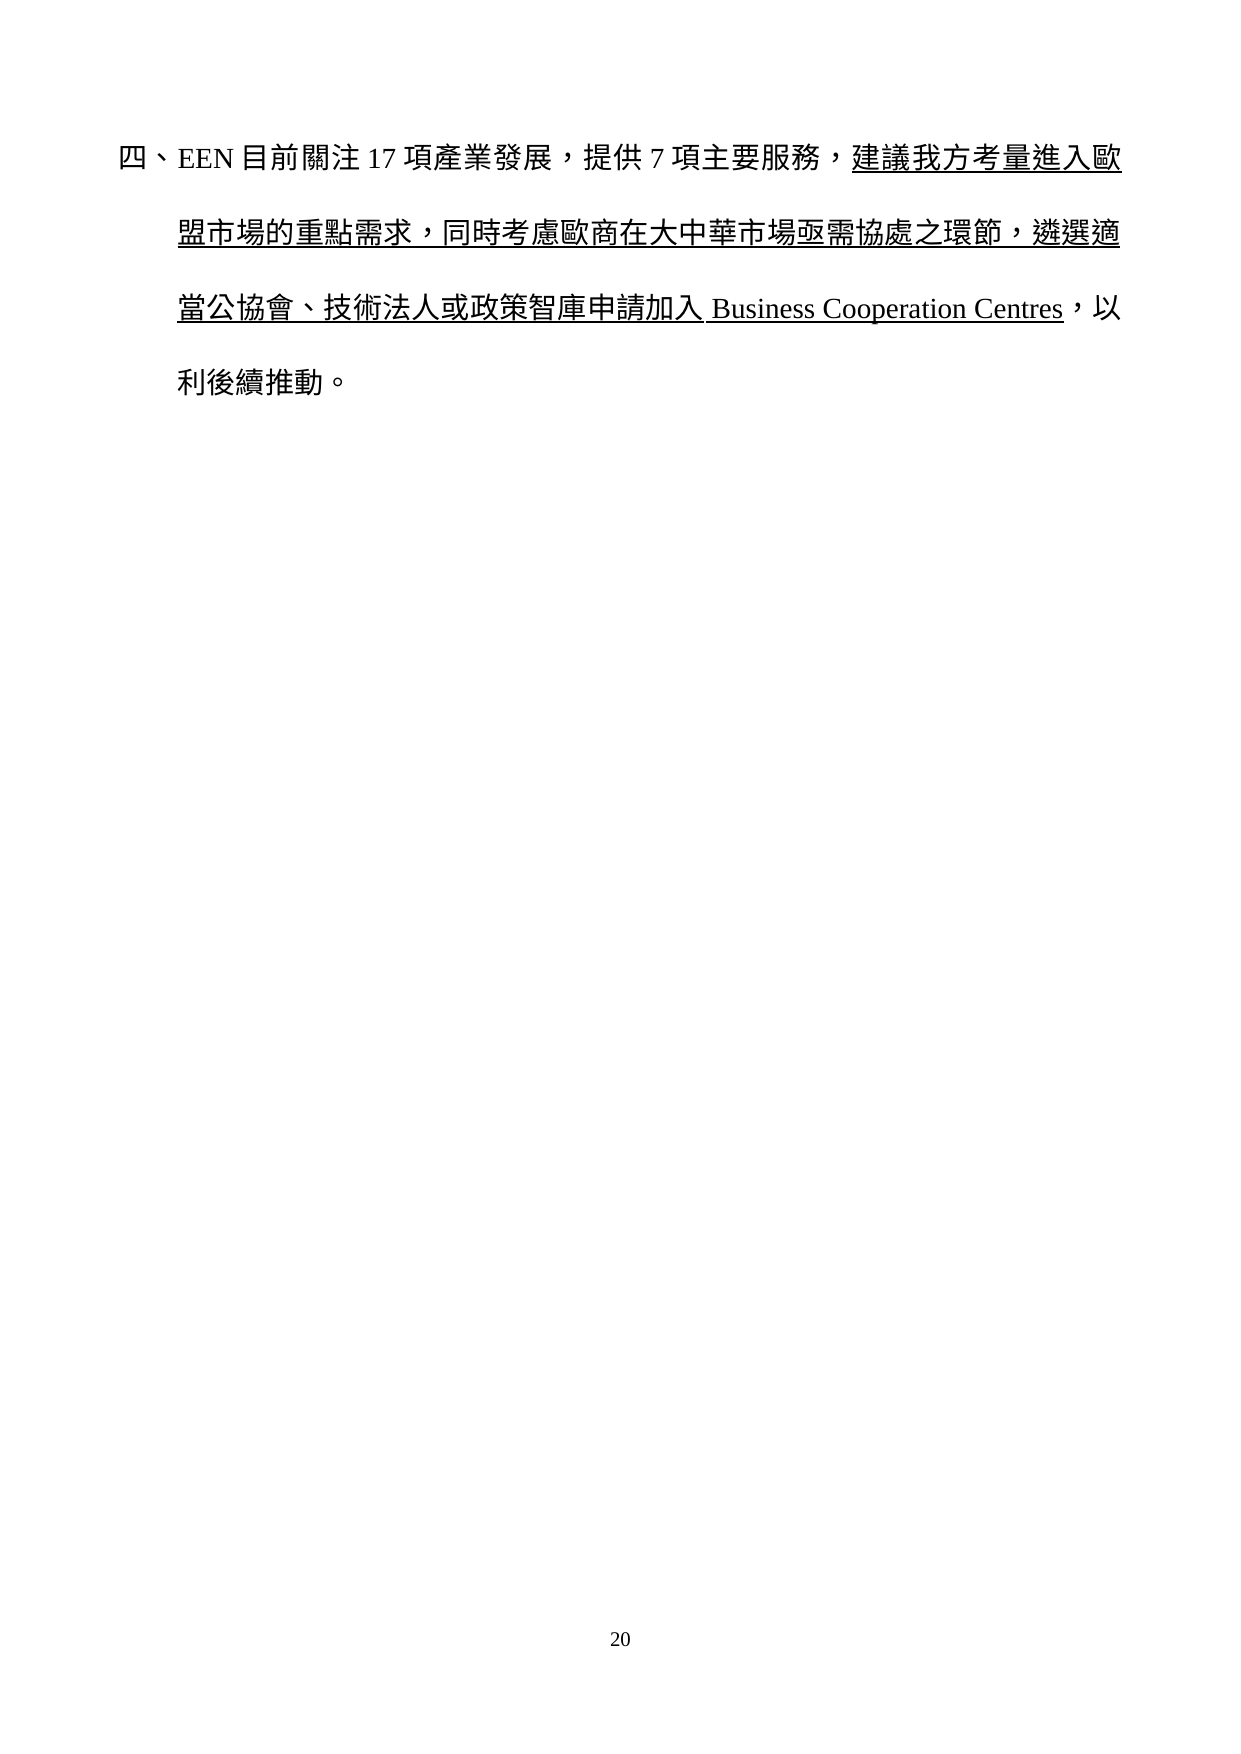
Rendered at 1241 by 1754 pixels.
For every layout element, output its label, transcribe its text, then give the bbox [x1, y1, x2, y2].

list EEN目前關注17項產業發展，提供7項主要服務，建議我方考量進入歐盟市場的重點需求，同時考慮歐商在大中華市場亟需協處之環節，遴選適當公協會、技術法人或政策智庫申請加入Business Cooperation Centres，以利後續推動。 [118, 118, 1122, 418]
